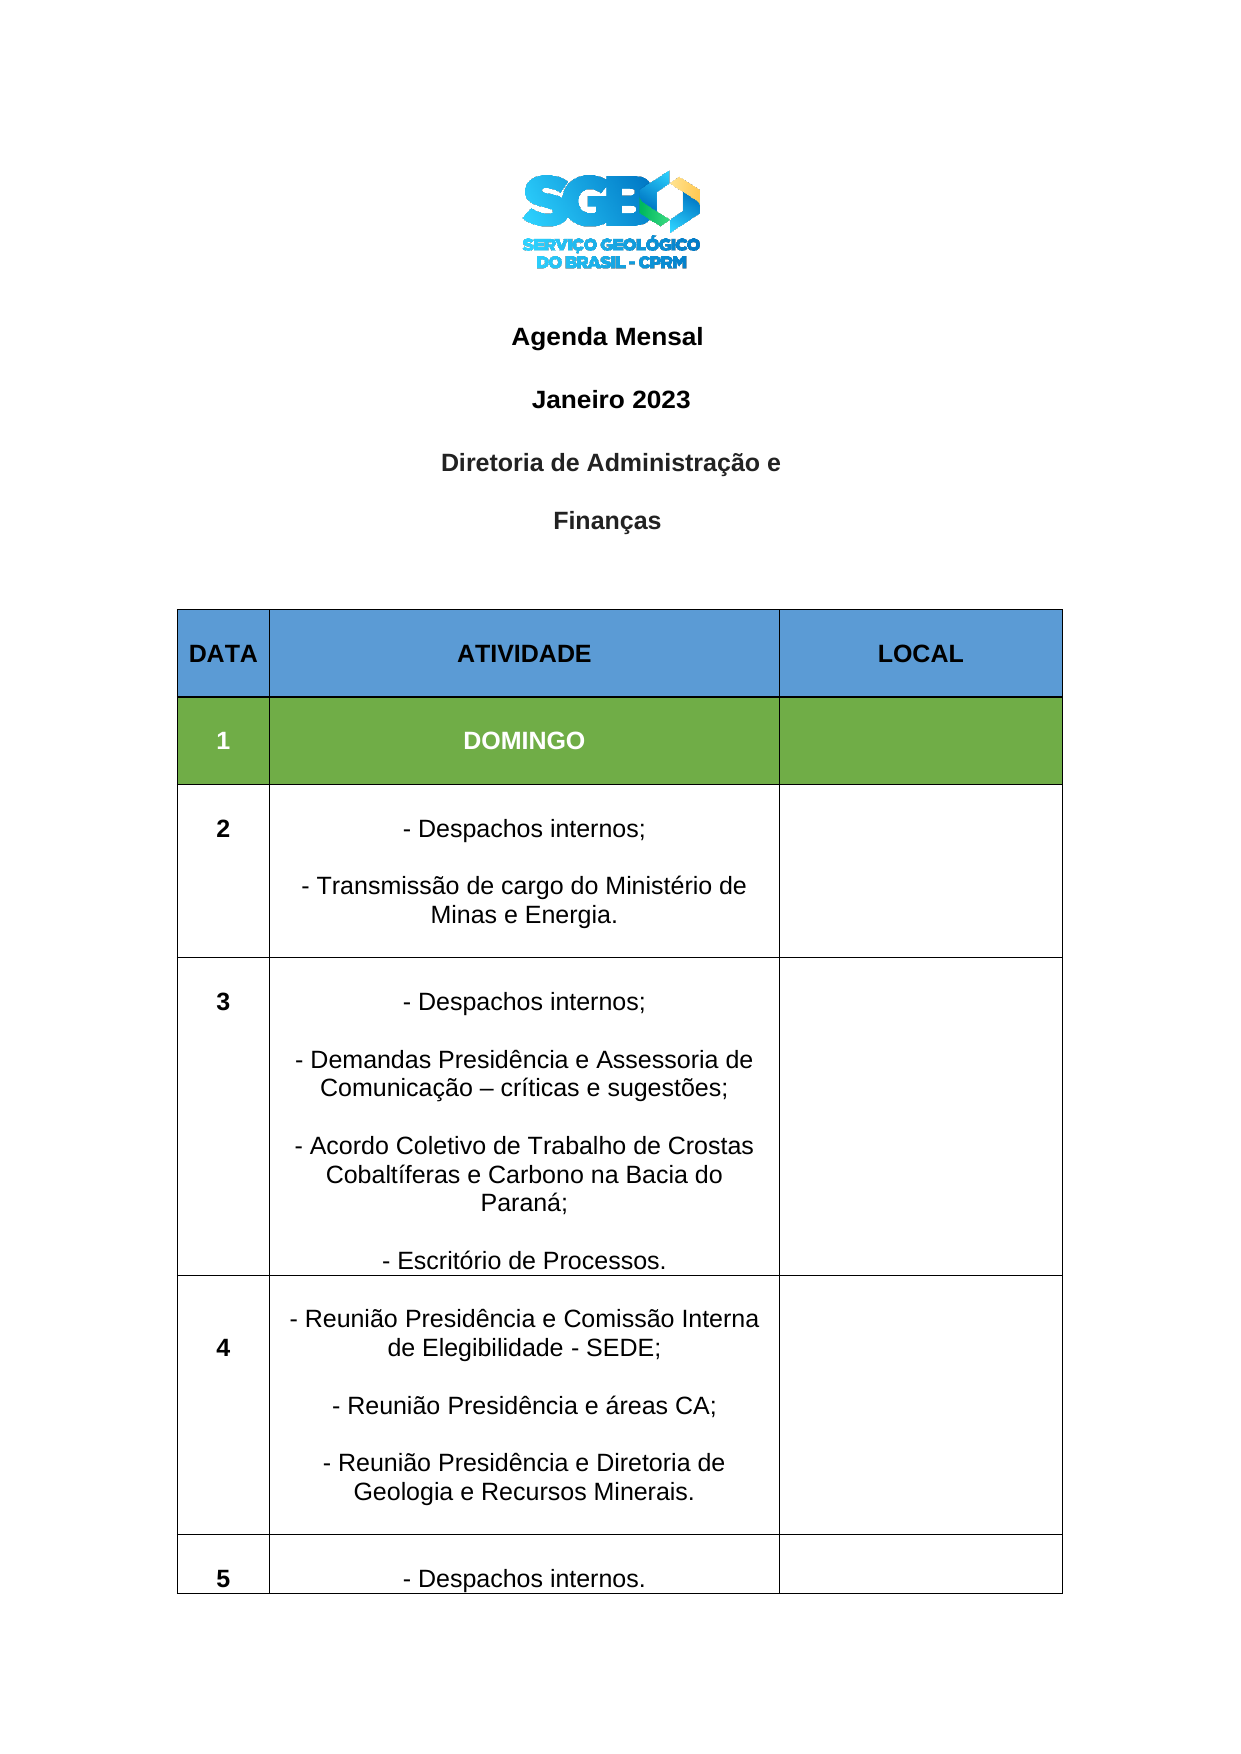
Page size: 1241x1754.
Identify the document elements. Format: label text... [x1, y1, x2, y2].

table_cell - Despachos internos; - Transmissão de cargo do Ministério de Minas e Energia. [270, 785, 779, 957]
table_cell 5 [178, 1535, 269, 1593]
table_cell - Despachos internos; - Demandas Presidência e Assessoria de Comunicação – críticas e sugestões; - Acordo Coletivo de Trabalho de Crostas Cobaltíferas e Carbono na Bacia do Paraná; - Escritório de Processos. [270, 958, 779, 1274]
table_cell [780, 785, 1062, 957]
table_cell 2 [178, 785, 269, 957]
table_cell [780, 1276, 1062, 1534]
table_header LOCAL [780, 610, 1062, 696]
text Janeiro 2023 [424, 385, 798, 414]
table_cell [780, 958, 1062, 1274]
table_cell [780, 698, 1062, 784]
table_cell - Despachos internos. [270, 1535, 779, 1593]
text Agenda Mensal [424, 322, 798, 351]
table_cell 3 [178, 958, 269, 1274]
table_cell DOMINGO [270, 698, 779, 784]
text Diretoria de Administração e Finanças [424, 448, 798, 534]
table_header ATIVIDADE [270, 610, 779, 696]
table_header DATA [178, 610, 269, 696]
table_cell - Reunião Presidência e Comissão Interna de Elegibilidade - SEDE; - Reunião Presidência e áreas CA; - Reunião Presidência e Diretoria de Geologia e Recursos Minerais. [270, 1276, 779, 1534]
table_cell 1 [178, 698, 269, 784]
table_cell 4 [178, 1276, 269, 1534]
table_cell [780, 1535, 1062, 1593]
